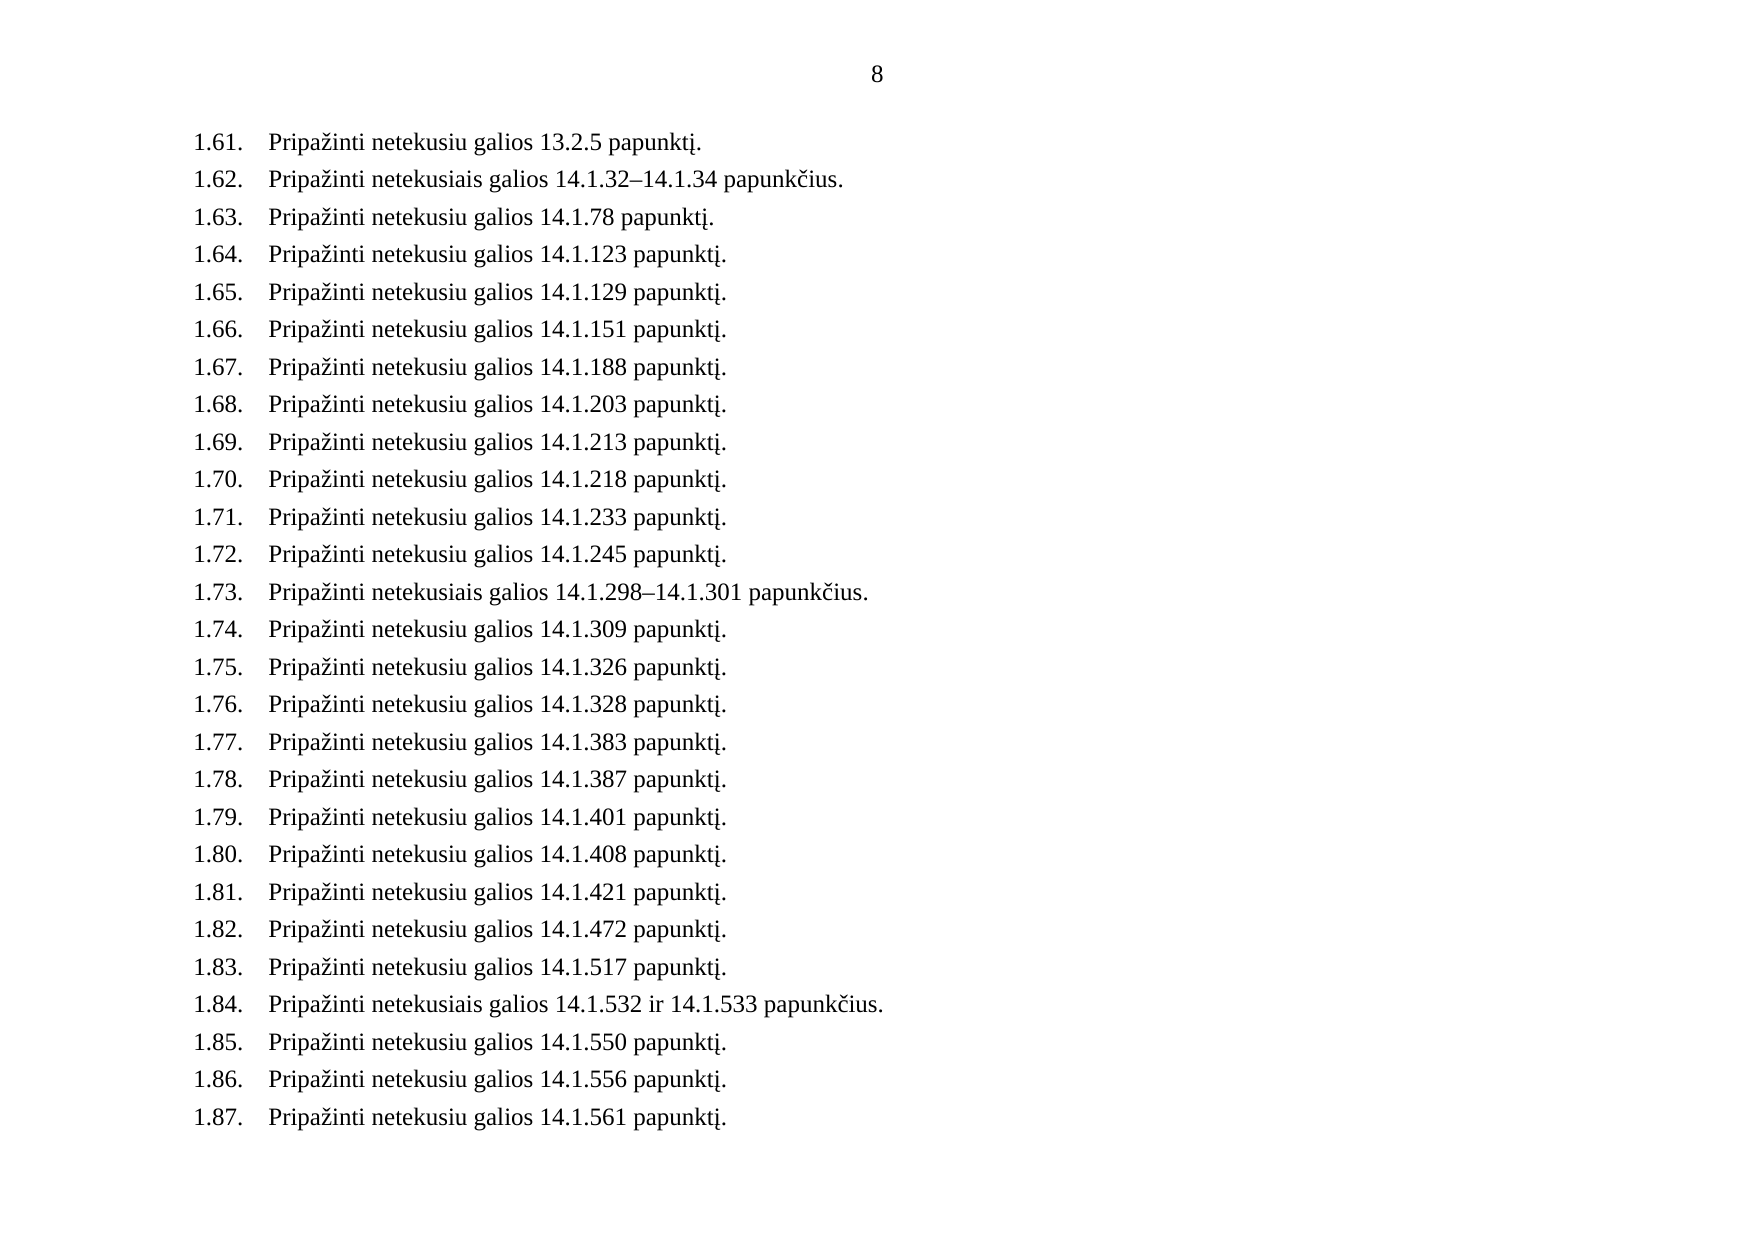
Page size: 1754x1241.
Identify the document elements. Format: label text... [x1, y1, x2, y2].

text 1.63. Pripažinti netekusiu galios 14.1.78 papunktį. [118, 193, 1636, 231]
text 1.69. Pripažinti netekusiu galios 14.1.213 papunktį. [118, 418, 1636, 456]
text 1.64. Pripažinti netekusiu galios 14.1.123 papunktį. [118, 231, 1636, 268]
text 1.87. Pripažinti netekusiu galios 14.1.561 papunktį. [118, 1093, 1636, 1131]
text 1.85. Pripažinti netekusiu galios 14.1.550 papunktį. [118, 1018, 1636, 1056]
text 1.84. Pripažinti netekusiais galios 14.1.532 ir 14.1.533 papunkčius. [118, 981, 1636, 1018]
text 1.80. Pripažinti netekusiu galios 14.1.408 papunktį. [118, 831, 1636, 868]
text 1.83. Pripažinti netekusiu galios 14.1.517 papunktį. [118, 943, 1636, 981]
text 1.74. Pripažinti netekusiu galios 14.1.309 papunktį. [118, 606, 1636, 643]
text 1.79. Pripažinti netekusiu galios 14.1.401 papunktį. [118, 793, 1636, 831]
text 1.73. Pripažinti netekusiais galios 14.1.298–14.1.301 papunkčius. [118, 568, 1636, 606]
text 1.77. Pripažinti netekusiu galios 14.1.383 papunktį. [118, 718, 1636, 756]
text 1.72. Pripažinti netekusiu galios 14.1.245 papunktį. [118, 531, 1636, 568]
text 1.78. Pripažinti netekusiu galios 14.1.387 papunktį. [118, 756, 1636, 793]
text 1.65. Pripažinti netekusiu galios 14.1.129 papunktį. [118, 268, 1636, 306]
text 1.81. Pripažinti netekusiu galios 14.1.421 papunktį. [118, 868, 1636, 906]
text 1.70. Pripažinti netekusiu galios 14.1.218 papunktį. [118, 456, 1636, 493]
text 1.75. Pripažinti netekusiu galios 14.1.326 papunktį. [118, 643, 1636, 681]
text 1.68. Pripažinti netekusiu galios 14.1.203 papunktį. [118, 381, 1636, 418]
text 1.82. Pripažinti netekusiu galios 14.1.472 papunktį. [118, 906, 1636, 943]
text 1.61. Pripažinti netekusiu galios 13.2.5 papunktį. [118, 118, 1636, 156]
text 1.86. Pripažinti netekusiu galios 14.1.556 papunktį. [118, 1056, 1636, 1093]
text 1.71. Pripažinti netekusiu galios 14.1.233 papunktį. [118, 493, 1636, 531]
text 1.67. Pripažinti netekusiu galios 14.1.188 papunktį. [118, 343, 1636, 381]
text 1.76. Pripažinti netekusiu galios 14.1.328 papunktį. [118, 681, 1636, 718]
text 1.62. Pripažinti netekusiais galios 14.1.32–14.1.34 papunkčius. [118, 156, 1636, 193]
text 1.66. Pripažinti netekusiu galios 14.1.151 papunktį. [118, 306, 1636, 343]
